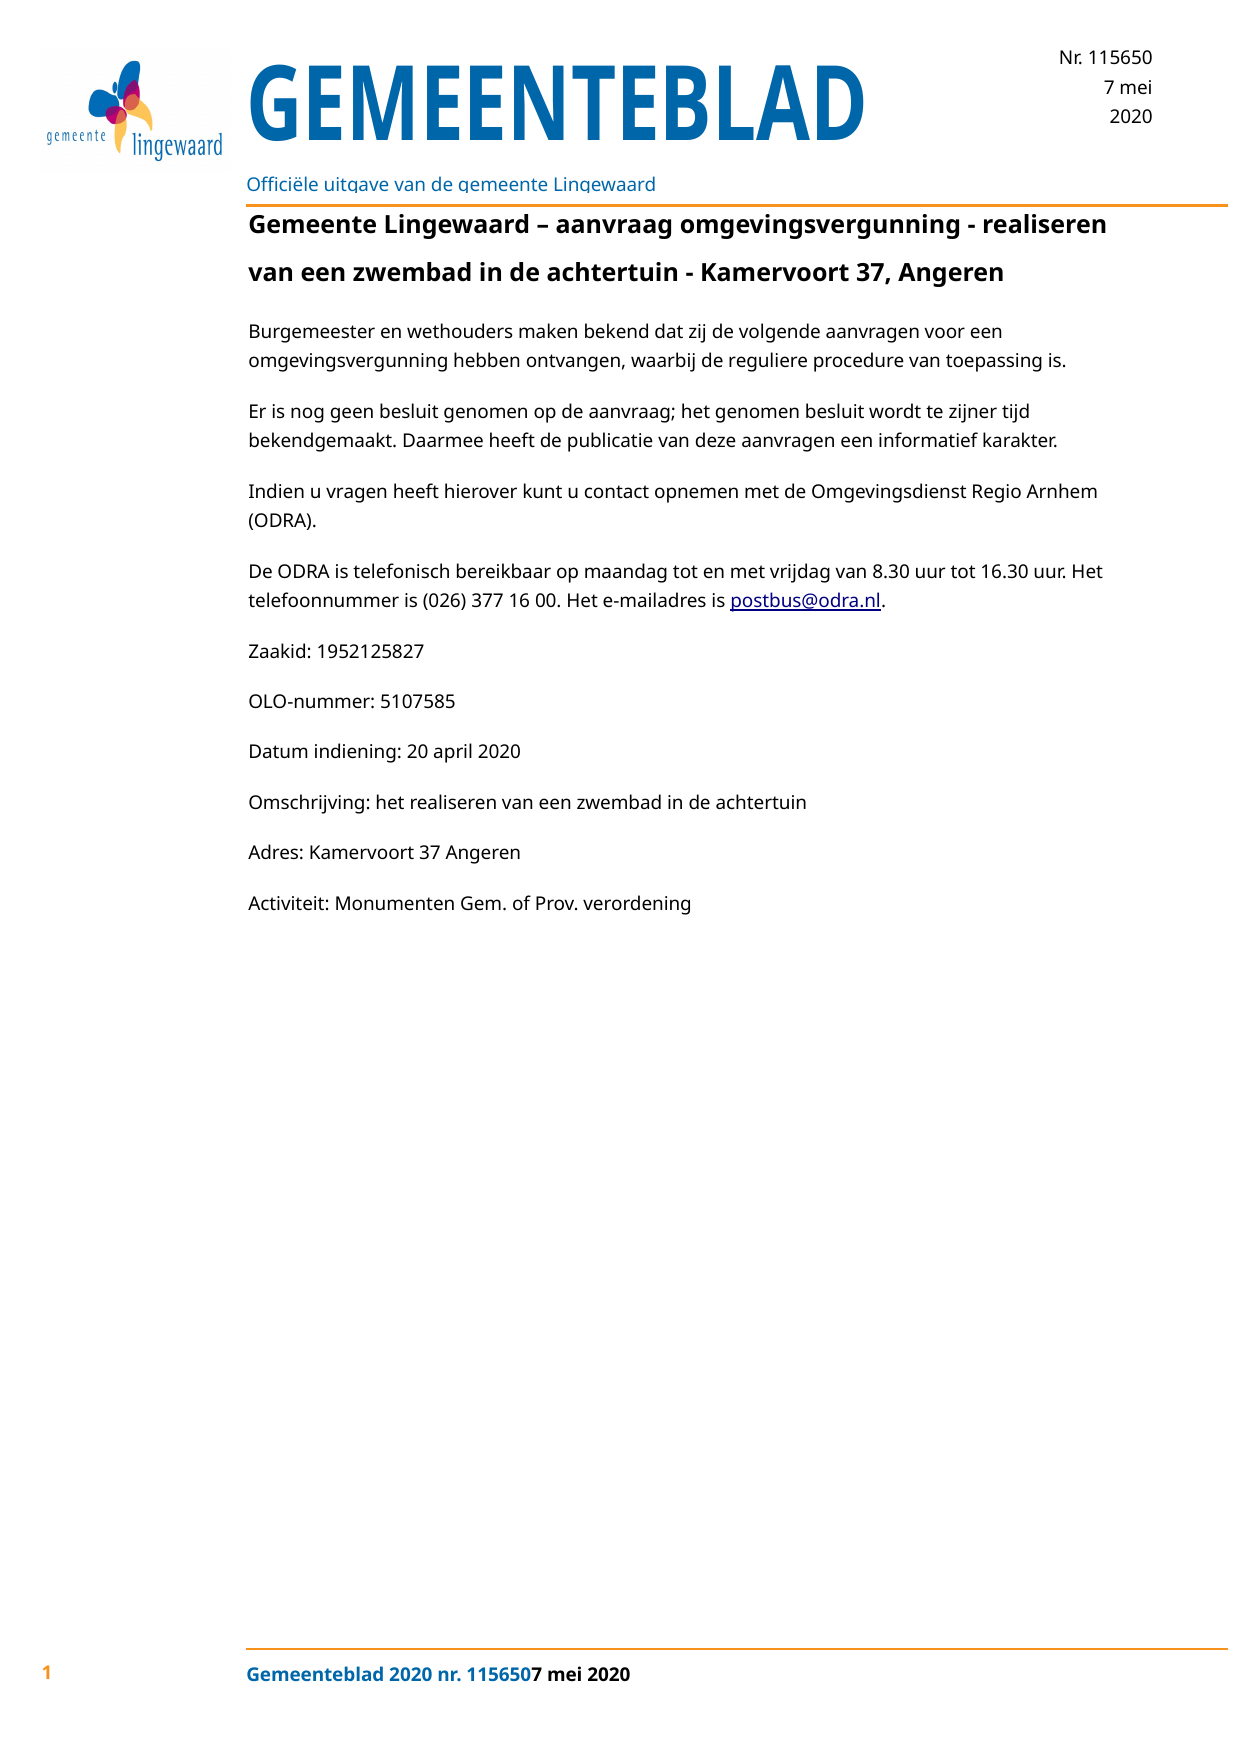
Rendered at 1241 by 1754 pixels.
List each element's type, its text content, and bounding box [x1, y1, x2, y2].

text Burgemeester en wethouders maken bekend dat zij de volgende aanvragen voor een omgevingsvergunning hebben ontvangen, waarbij de reguliere procedure van toepassing is. [248, 318, 1152, 373]
text OLO-nummer: 5107585 [248, 688, 1152, 714]
text Zaakid: 1952125827 [248, 638, 1152, 664]
text De ODRA is telefonisch bereikbaar op maandag tot en met vrijdag van 8.30 uur tot 16.30 uur. Het telefoonnummer is (026) 377 16 00. Het e-mailadres is postbus@odra.nl. [248, 558, 1152, 613]
picture [41, 47, 231, 172]
text Gemeente Lingewaard – aanvraag omgevingsvergunning - realiseren van een zwembad in de achtertuin - Kamervoort 37, Angeren [248, 207, 1152, 288]
text Indien u vragen heeft hierover kunt u contact opnemen met de Omgevingsdienst Regio Arnhem (ODRA). [248, 478, 1152, 533]
text Er is nog geen besluit genomen op de aanvraag; het genomen besluit wordt te zijner tijd bekendgemaakt. Daarmee heeft de publicatie van deze aanvragen een informatief karakter. [248, 398, 1152, 453]
text Omschrijving: het realiseren van een zwembad in de achtertuin [248, 789, 1152, 815]
text Datum indiening: 20 april 2020 [248, 739, 1152, 764]
text Adres: Kamervoort 37 Angeren [248, 839, 1152, 865]
text Activiteit: Monumenten Gem. of Prov. verordening [248, 890, 1152, 916]
